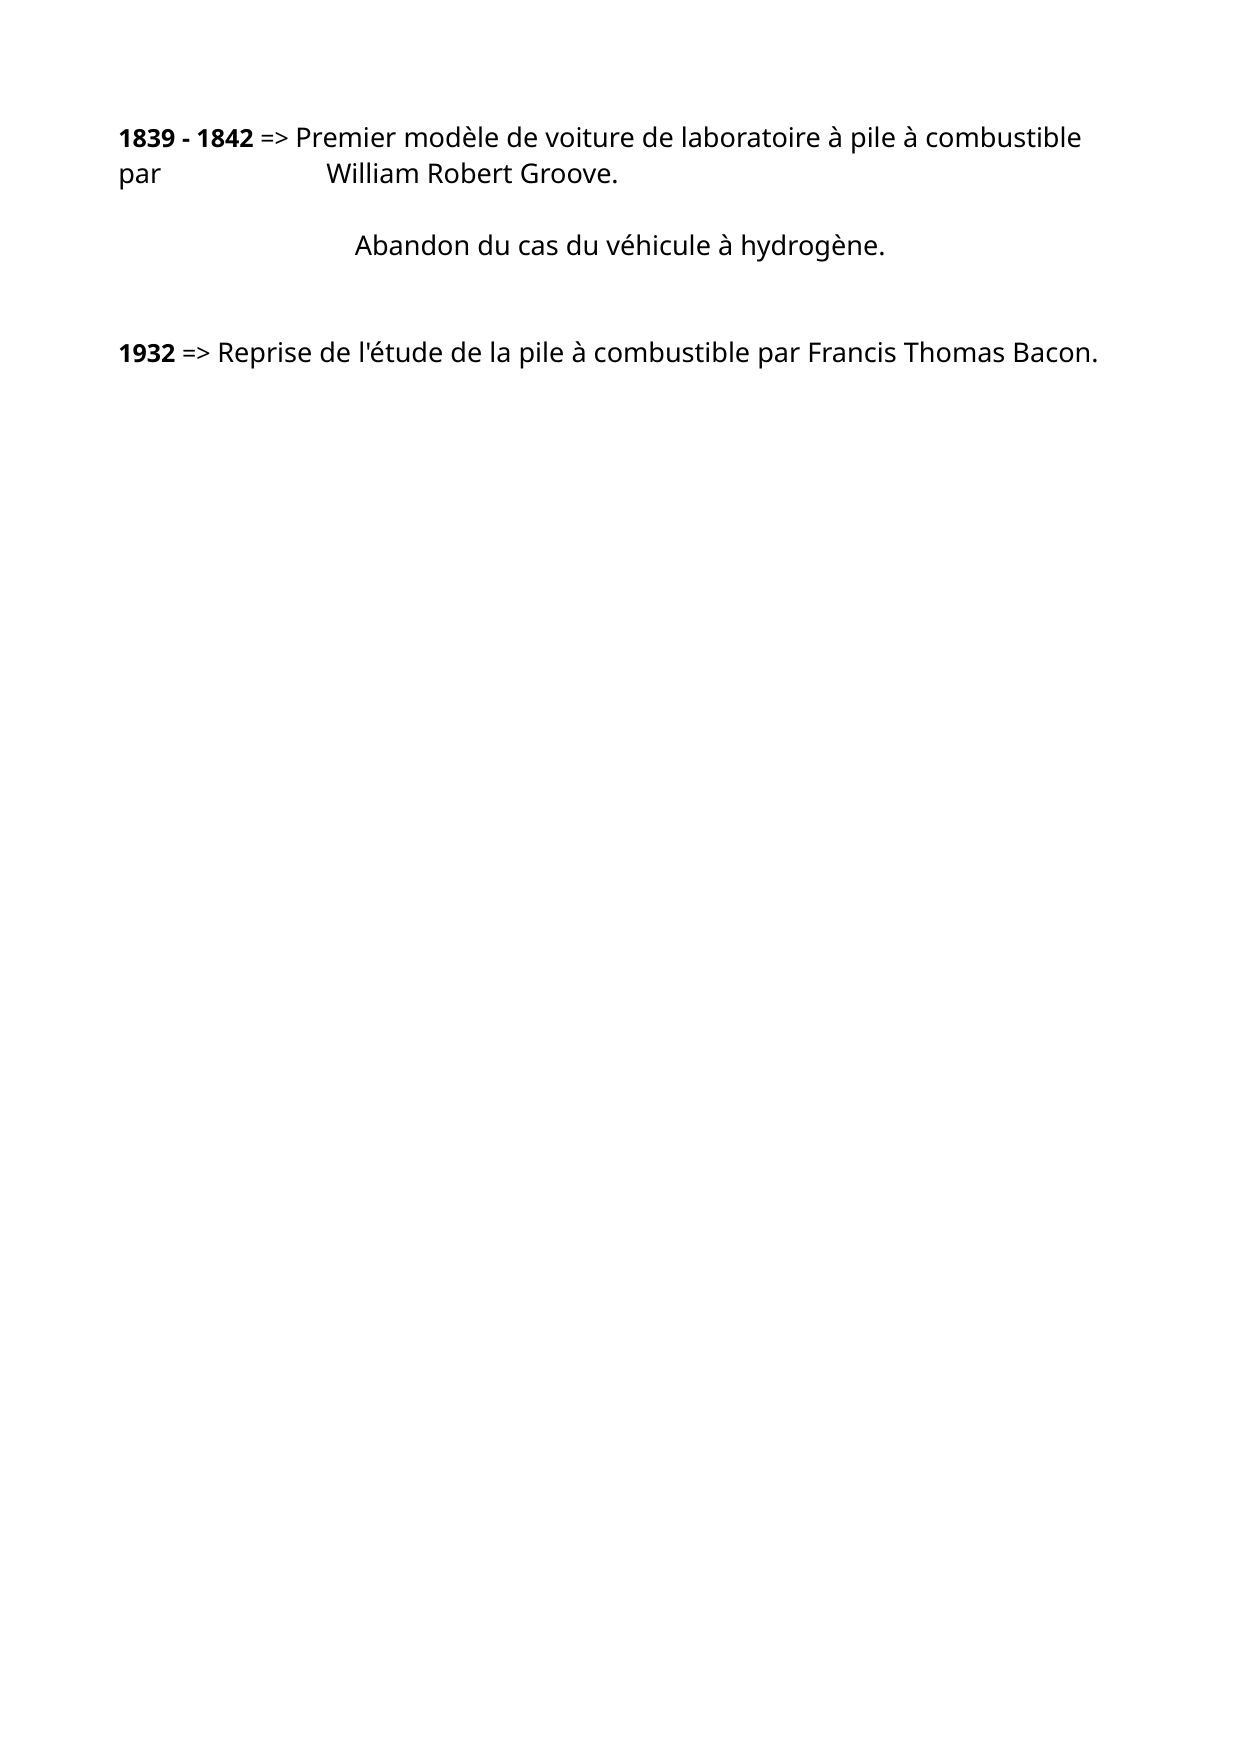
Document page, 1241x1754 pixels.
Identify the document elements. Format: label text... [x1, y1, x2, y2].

text 1839 - 1842 => Premier modèle de voiture de laboratoire à pile à combustible par William Robert Groove. [118, 118, 1122, 192]
text 1932 => Reprise de l'étude de la pile à combustible par Francis Thomas Bacon. [118, 334, 1122, 371]
text Abandon du cas du véhicule à hydrogène. [118, 226, 1122, 263]
